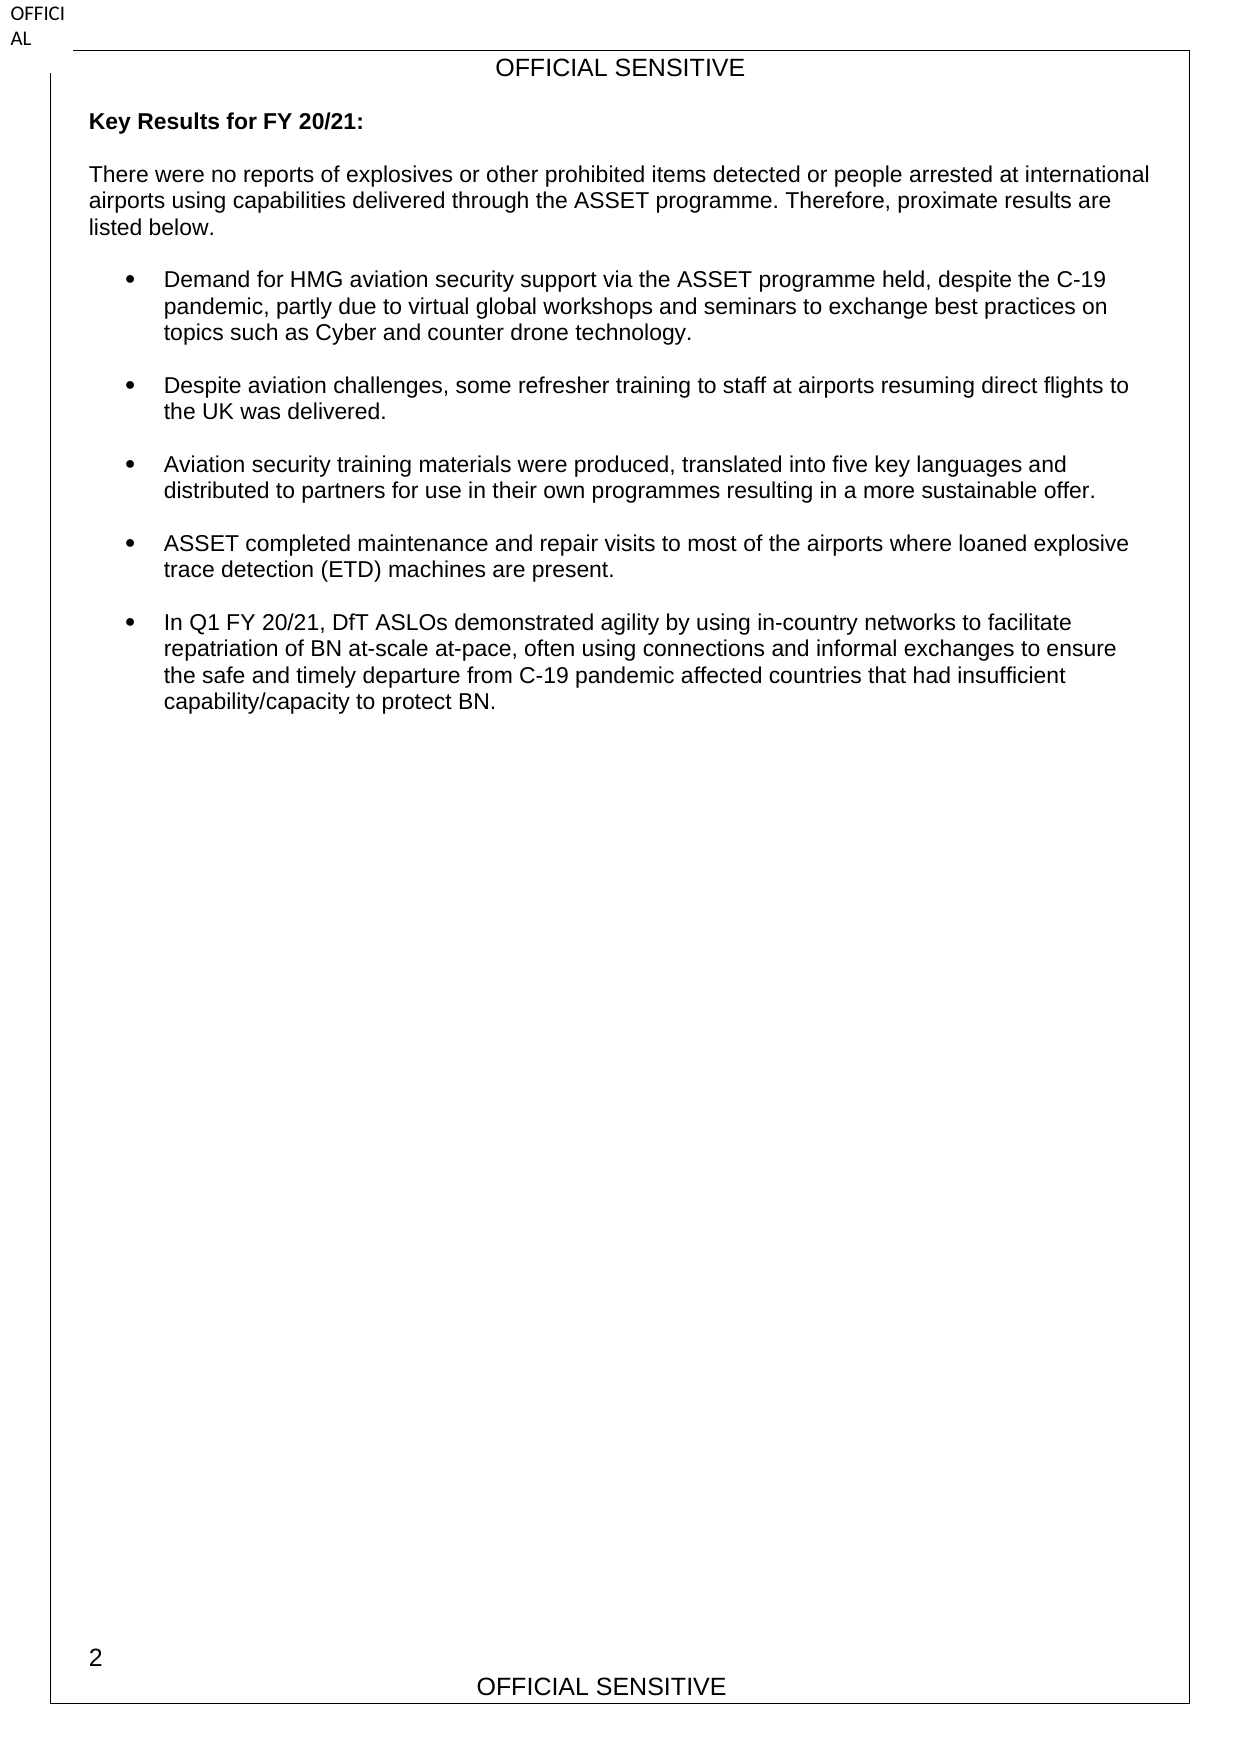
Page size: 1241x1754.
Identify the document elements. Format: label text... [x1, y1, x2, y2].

list Despite aviation challenges, some refresher training to staff at airports resuming direct flights to the UK was delivered. [126, 372, 1152, 424]
list In Q1 FY 20/21, DfT ASLOs demonstrated agility by using in-country networks to facilitate repatriation of BN at-scale at-pace, often using connections and informal exchanges to ensure the safe and timely departure from C-19 pandemic affected countries that had insufficient capability/capacity to protect BN. [126, 609, 1152, 714]
list Demand for HMG aviation security support via the ASSET programme held, despite the C-19 pandemic, partly due to virtual global workshops and seminars to exchange best practices on topics such as Cyber and counter drone technology. [126, 266, 1152, 345]
text There were no reports of explosives or other prohibited items detected or people arrested at international airports using capabilities delivered through the ASSET programme. Therefore, proximate results are listed below. [89, 161, 1152, 240]
text Key Results for FY 20/21: [89, 108, 1152, 134]
list Aviation security training materials were produced, translated into five key languages and distributed to partners for use in their own programmes resulting in a more sustainable offer. [126, 451, 1152, 503]
list ASSET completed maintenance and repair visits to most of the airports where loaned explosive trace detection (ETD) machines are present. [126, 530, 1152, 583]
